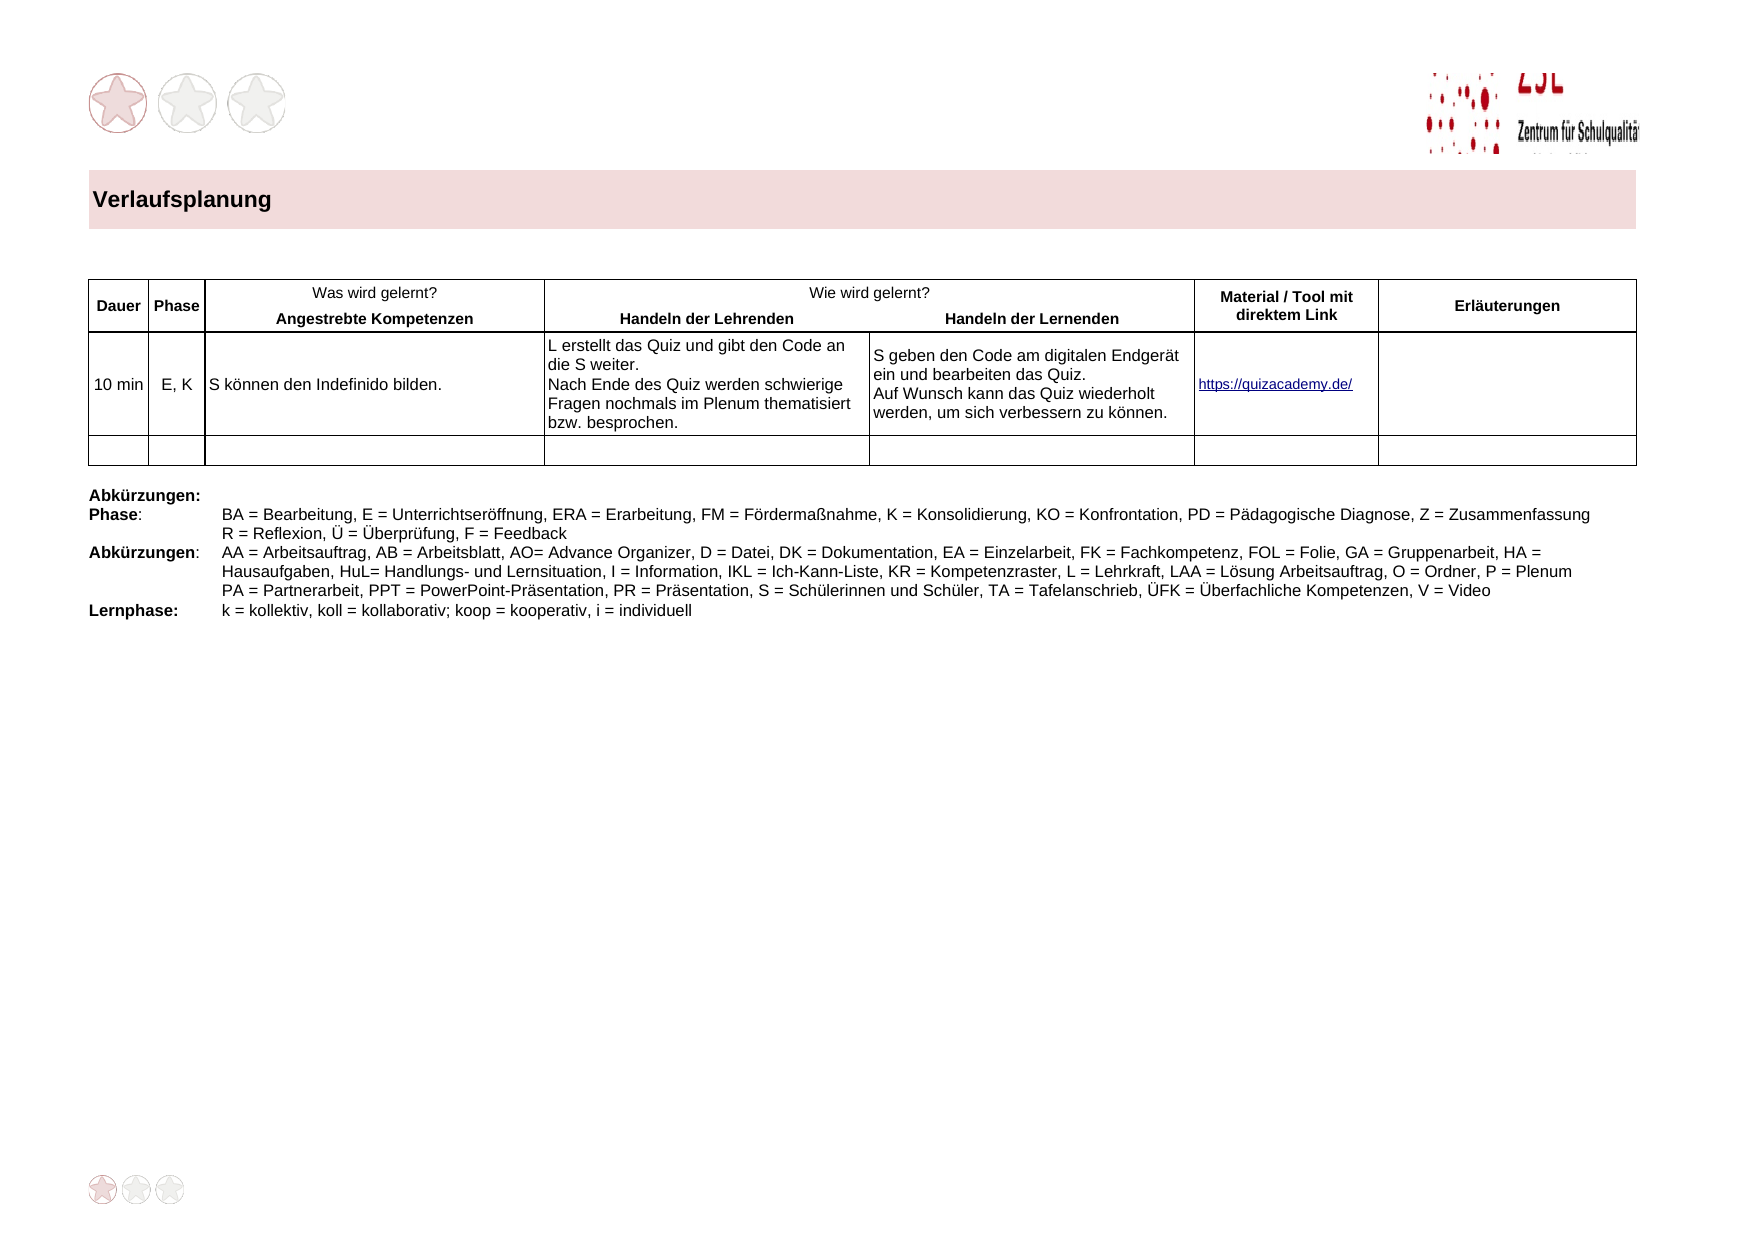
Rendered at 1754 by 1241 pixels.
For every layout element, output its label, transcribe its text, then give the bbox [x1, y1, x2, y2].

table_cell E, K [149, 333, 204, 435]
table_cell [1379, 436, 1636, 465]
table_cell S geben den Code am digitalen Endgerät ein und bearbeiten das Quiz. Auf Wunsch kann das Quiz wiederholt werden, um sich verbessern zu können. [870, 333, 1194, 435]
table_cell L erstellt das Quiz und gibt den Code an die S weiter. Nach Ende des Quiz werden schwierige Fragen nochmals im Plenum thematisiert bzw. besprochen. [545, 333, 869, 435]
text Hausaufgaben, HuL= Handlungs- und Lernsituation, I = Information, IKL = Ich-Kann-Liste, KR = Kompetenzraster, L = Lehrkraft, LAA = Lösung Arbeitsauftrag, O = Ordner, P = Plenum [89, 562, 1636, 581]
table_cell [870, 436, 1194, 465]
table_cell S können den Indefinido bilden. [206, 333, 544, 435]
table_header Verlaufsplanung [89, 170, 1636, 229]
table_header Was wird gelernt? [206, 280, 544, 305]
text Lernphase: k = kollektiv, koll = kollaborativ; koop = kooperativ, i = individuell [89, 600, 1636, 619]
table_cell Angestrebte Kompetenzen [206, 305, 544, 331]
table_cell 10 min [89, 333, 148, 435]
table_cell [149, 436, 204, 465]
table_cell Handeln der Lernenden [870, 305, 1194, 331]
text PA = Partnerarbeit, PPT = PowerPoint-Präsentation, PR = Präsentation, S = Schülerinnen und Schüler, TA = Tafelanschrieb, ÜFK = Überfachliche Kompetenzen, V = Video [89, 581, 1636, 600]
table_cell [206, 436, 544, 465]
table_cell [89, 229, 1636, 260]
table_header Dauer [89, 280, 148, 331]
table_cell [1195, 436, 1378, 465]
text Phase: BA = Bearbeitung, E = Unterrichtseröffnung, ERA = Erarbeitung, FM = Fördermaßnahme, K = Konsolidierung, KO = Konfrontation, PD = Pädagogische Diagnose, Z = Zusammenfassung [89, 504, 1636, 524]
table_header Wie wird gelernt? [545, 280, 1194, 305]
table_header Erläuterungen [1379, 280, 1636, 331]
table_header Phase [149, 280, 204, 331]
text Abkürzungen: AA = Arbeitsauftrag, AB = Arbeitsblatt, AO= Advance Organizer, D = Datei, DK = Dokumentation, EA = Einzelarbeit, FK = Fachkompetenz, FOL = Folie, GA = Gruppenarbeit, HA = [89, 543, 1636, 562]
text R = Reflexion, Ü = Überprüfung, F = Feedback [89, 524, 1636, 543]
table_cell [545, 436, 869, 465]
table_cell https://quizacademy.de/ [1195, 333, 1378, 435]
text Abkürzungen: [89, 485, 1636, 504]
table_cell [89, 436, 148, 465]
table_header Material / Tool mit direktem Link [1195, 280, 1378, 331]
table_cell [1379, 333, 1636, 435]
table_cell Handeln der Lehrenden [545, 305, 869, 331]
